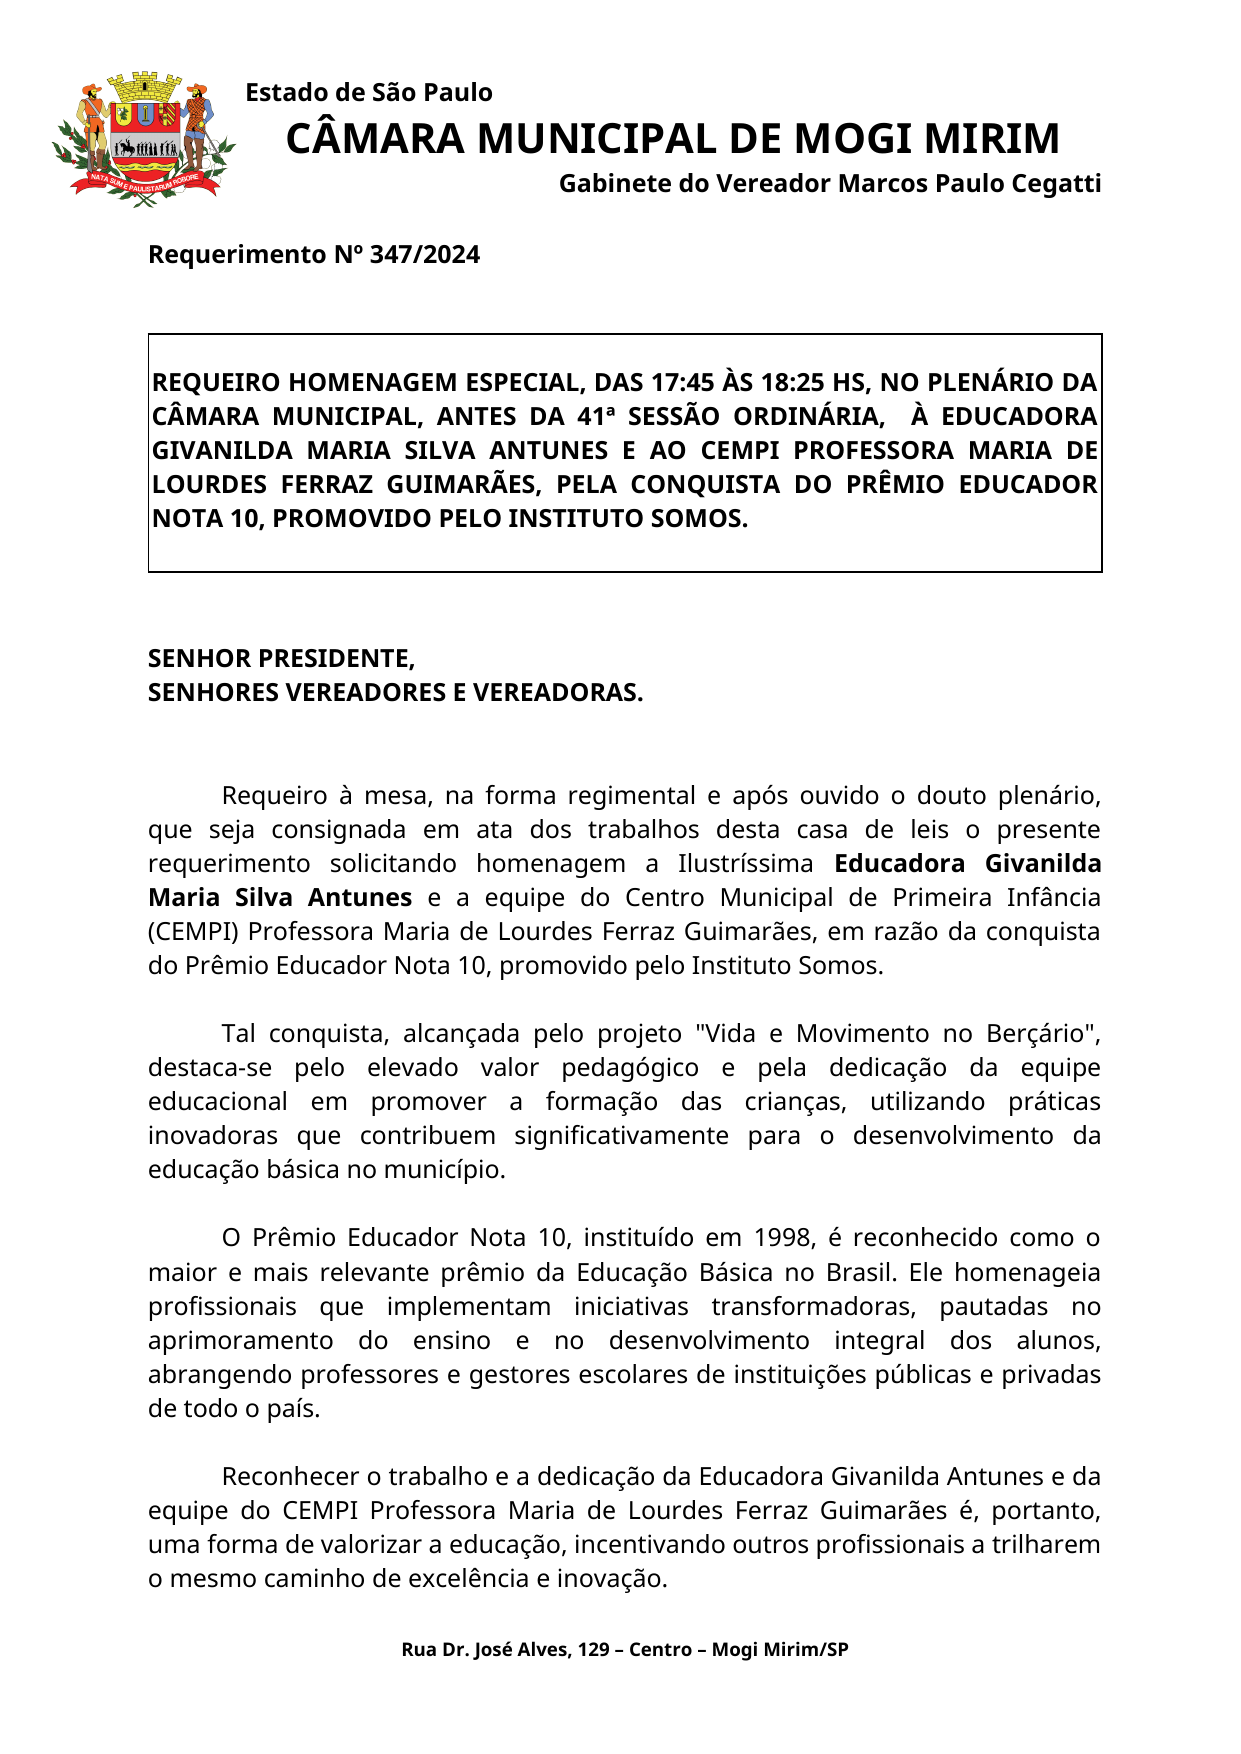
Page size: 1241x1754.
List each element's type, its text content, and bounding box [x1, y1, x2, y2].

text Tal conquista, alcançada pelo projeto "Vida e Movimento no Berçário", destaca-se pelo elevado valor pedagógico e pela dedicação da equipe educacional em promover a formação das crianças, utilizando práticas inovadoras que contribuem significativamente para o desenvolvimento da educação básica no município. [148, 1016, 1103, 1186]
text O Prêmio Educador Nota 10, instituído em 1998, é reconhecido como o maior e mais relevante prêmio da Educação Básica no Brasil. Ele homenageia profissionais que implementam iniciativas transformadoras, pautadas no aprimoramento do ensino e no desenvolvimento integral dos alunos, abrangendo professores e gestores escolares de instituições públicas e privadas de todo o país. [148, 1220, 1103, 1424]
text SENHORES VEREADORES E VEREADORAS. [148, 675, 1103, 709]
text REQUEIRO HOMENAGEM ESPECIAL, DAS 17:45 ÀS 18:25 HS, NO PLENÁRIO DA CÂMARA MUNICIPAL, ANTES DA 41ª SESSÃO ORDINÁRIA, À EDUCADORA GIVANILDA MARIA SILVA ANTUNES E AO CEMPI PROFESSORA MARIA DE LOURDES FERRAZ GUIMARÃES, PELA CONQUISTA DO PRÊMIO EDUCADOR NOTA 10, PROMOVIDO PELO INSTITUTO SOMOS. [149, 361, 1101, 535]
text Reconhecer o trabalho e a dedicação da Educadora Givanilda Antunes e da equipe do CEMPI Professora Maria de Lourdes Ferraz Guimarães é, portanto, uma forma de valorizar a educação, incentivando outros profissionais a trilharem o mesmo caminho de excelência e inovação. [148, 1458, 1103, 1595]
text SENHOR PRESIDENTE, [148, 641, 1103, 675]
text Requeiro à mesa, na forma regimental e após ouvido o douto plenário, que seja consignada em ata dos trabalhos desta casa de leis o presente requerimento solicitando homenagem a Ilustríssima Educadora Givanilda Maria Silva Antunes e a equipe do Centro Municipal de Primeira Infância (CEMPI) Professora Maria de Lourdes Ferraz Guimarães, em razão da conquista do Prêmio Educador Nota 10, promovido pelo Instituto Somos. [148, 777, 1103, 982]
picture [251, 86, 258, 98]
picture [28, 59, 258, 220]
text Requerimento Nº 347/2024 [148, 236, 1103, 270]
